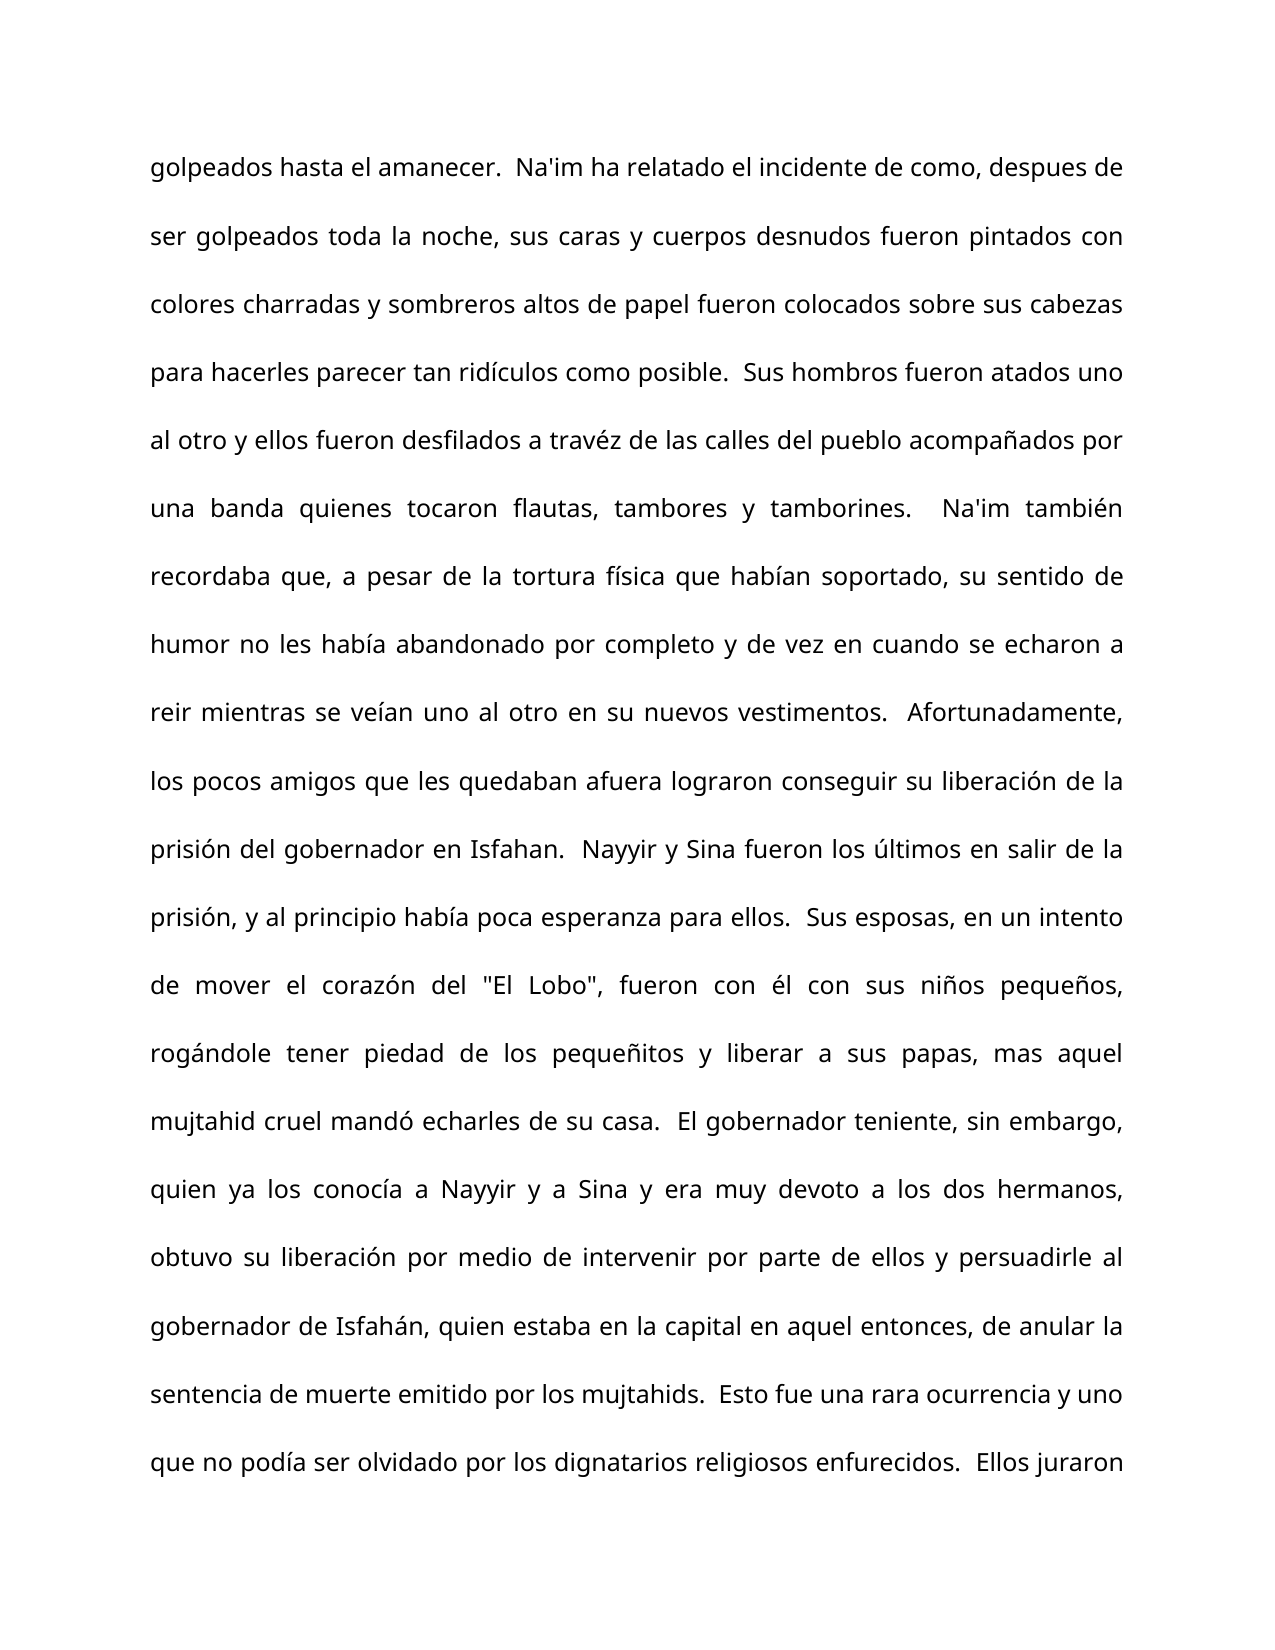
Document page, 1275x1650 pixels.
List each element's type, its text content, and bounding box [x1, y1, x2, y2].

text golpeados hasta el amanecer. Na'im ha relatado el incidente de como, despues de ser golpeados toda la noche, sus caras y cuerpos desnudos fueron pintados con colores charradas y sombreros altos de papel fueron colocados sobre sus cabezas para hacerles parecer tan ridículos como posible. Sus hombros fueron atados uno al otro y ellos fueron desfilados a travéz de las calles del pueblo acompañados por una banda quienes tocaron flautas, tambores y tamborines. Na'im también recordaba que, a pesar de la tortura física que habían soportado, su sentido de humor no les había abandonado por completo y de vez en cuando se echaron a reir mientras se veían uno al otro en su nuevos vestimentos. Afortunadamente, los pocos amigos que les quedaban afuera lograron conseguir su liberación de la prisión del gobernador en Isfahan. Nayyir y Sina fueron los últimos en salir de la prisión, y al principio había poca esperanza para ellos. Sus esposas, en un intento de mover el corazón del "El Lobo", fueron con él con sus niños pequeños, rogándole tener piedad de los pequeñitos y liberar a sus papas, mas aquel mujtahid cruel mandó echarles de su casa. El gobernador teniente, sin embargo, quien ya los conocía a Nayyir y a Sina y era muy devoto a los dos hermanos, obtuvo su liberación por medio de intervenir por parte de ellos y persuadirle al gobernador de Isfahán, quien estaba en la capital en aquel entonces, de anular la sentencia de muerte emitido por los mujtahids. Esto fue una rara ocurrencia y uno que no podía ser olvidado por los dignatarios religiosos enfurecidos. Ellos juraron [150, 150, 1125, 1478]
